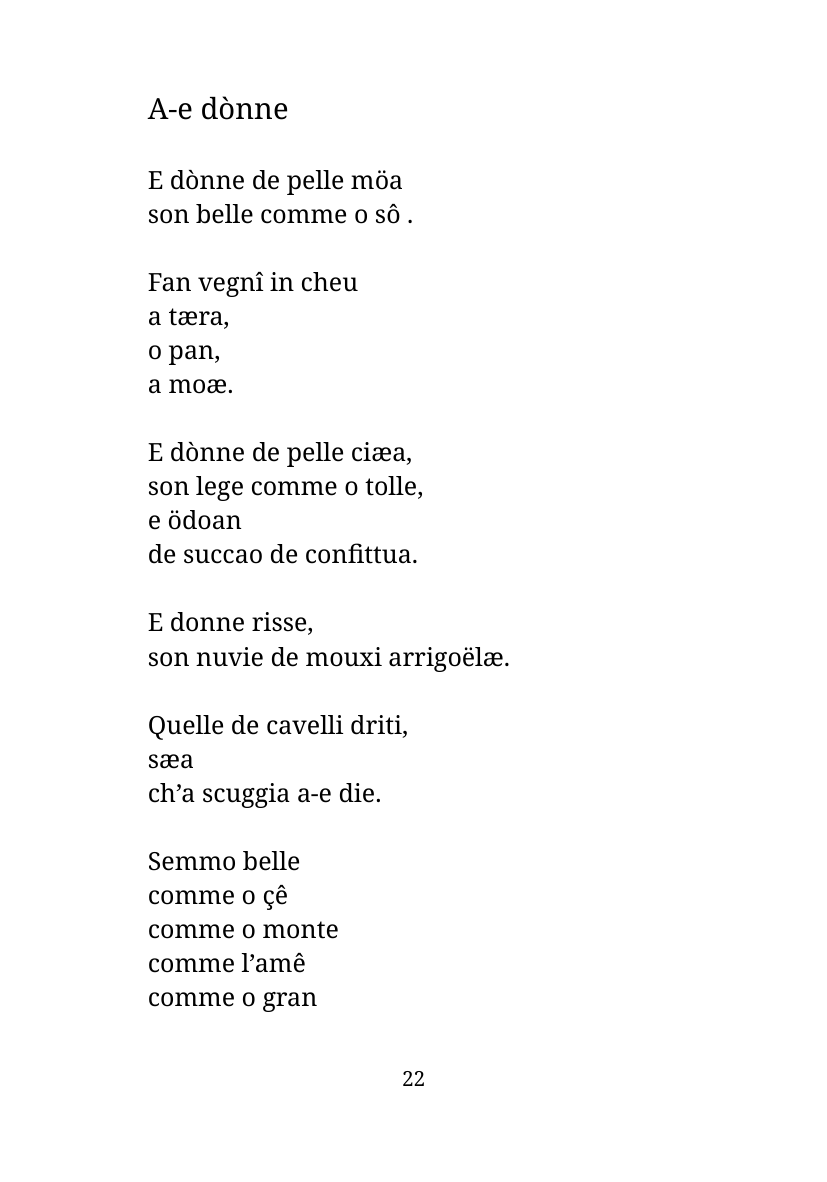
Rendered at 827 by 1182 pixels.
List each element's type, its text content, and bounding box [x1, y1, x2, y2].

text Quelle de cavelli driti, [118, 707, 709, 741]
text o pan, [118, 333, 709, 367]
text a moæ. [118, 367, 709, 401]
text de succao de confittua. [118, 537, 709, 571]
text E donne risse, [118, 605, 709, 639]
text ch’a scuggia a-e die. [118, 775, 709, 809]
text e ödoan [118, 503, 709, 537]
text sæa [118, 741, 709, 775]
text comme l’amê [118, 946, 709, 980]
text Semmo belle [118, 843, 709, 878]
text son lege comme o tolle, [118, 469, 709, 503]
text comme o çê [118, 878, 709, 912]
text comme o gran [118, 980, 709, 1014]
text A-e dònne [118, 88, 709, 128]
text a tæra, [118, 298, 709, 333]
text son nuvie de mouxi arrigoëlæ. [118, 639, 709, 673]
text son belle comme o sô . [118, 196, 709, 230]
text comme o monte [118, 912, 709, 946]
text E dònne de pelle ciæa, [118, 435, 709, 469]
text E dònne de pelle möa [118, 162, 709, 196]
text Fan vegnî in cheu [118, 264, 709, 298]
